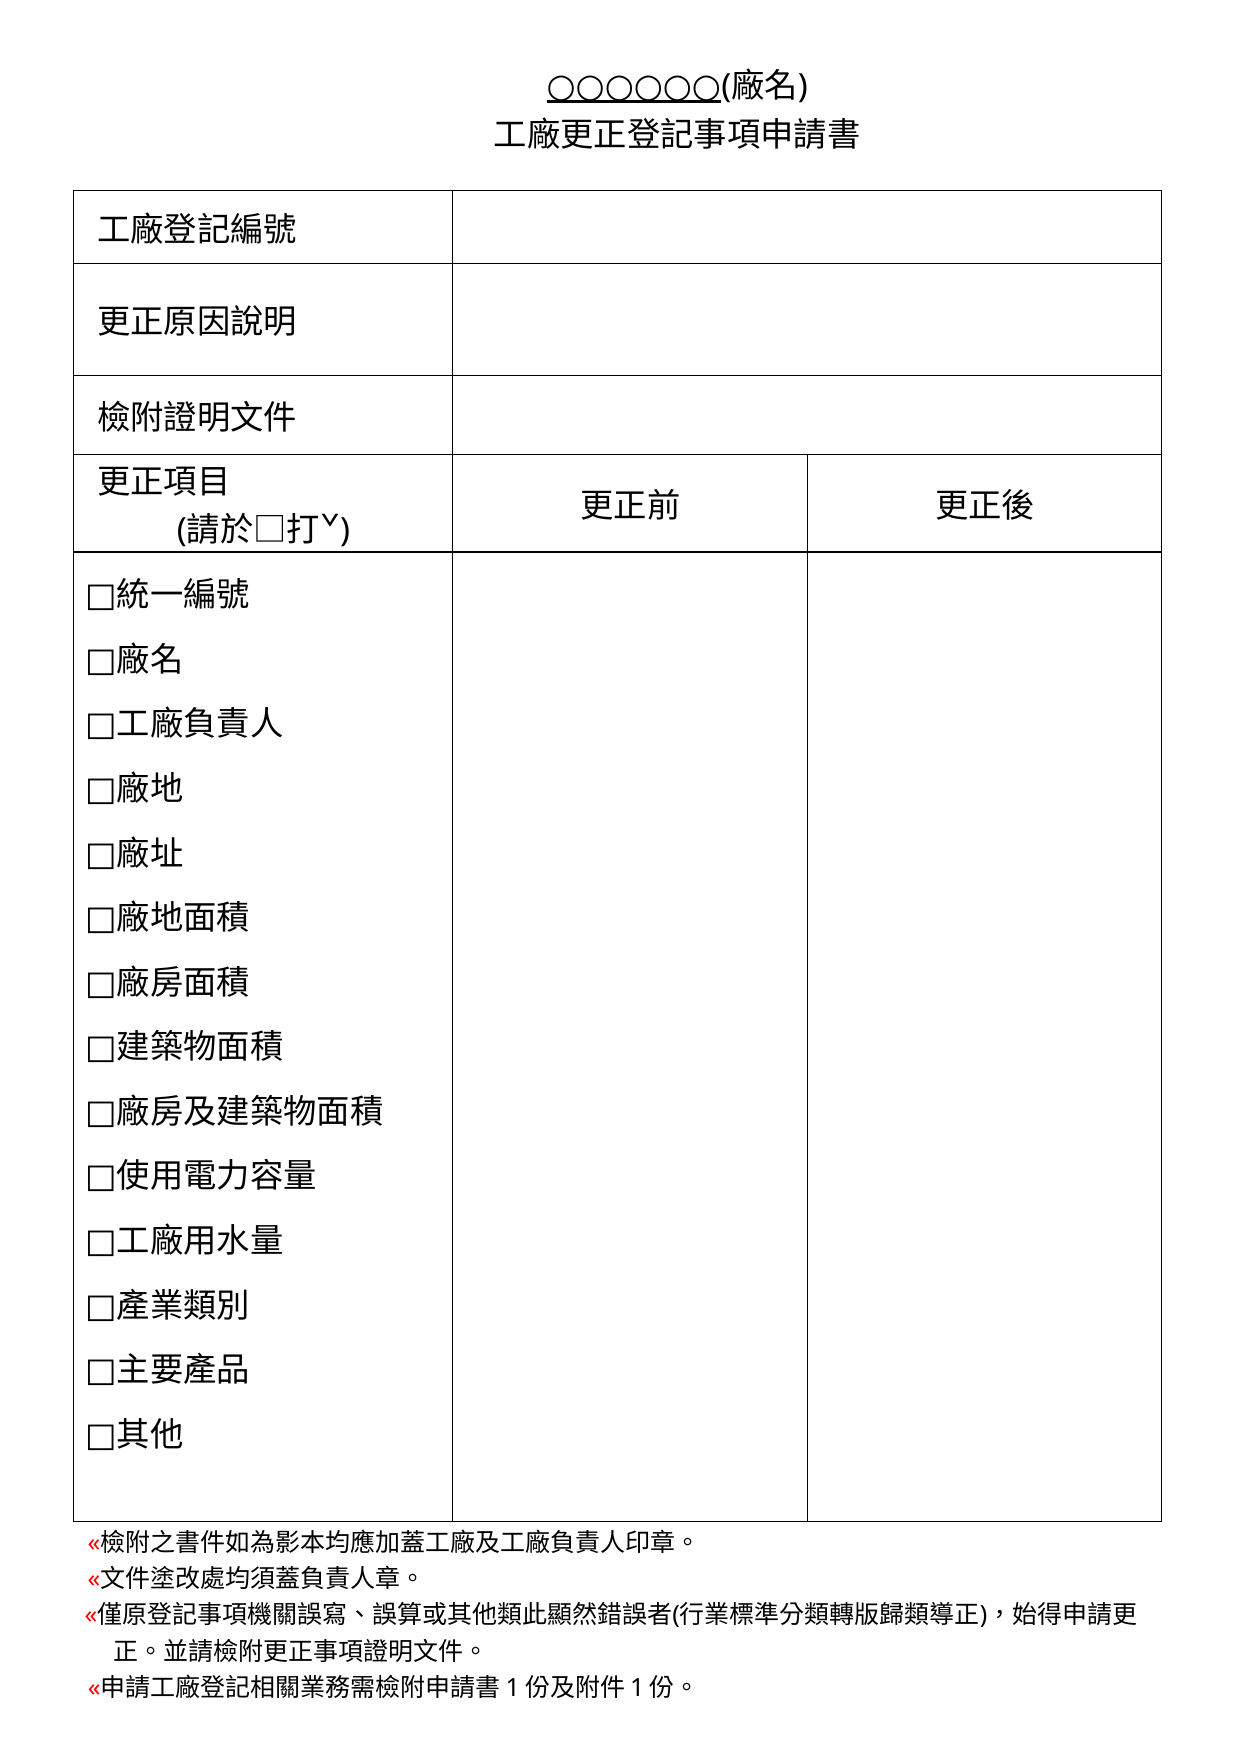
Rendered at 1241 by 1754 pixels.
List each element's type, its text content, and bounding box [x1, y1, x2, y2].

table_cell 更正前 [453, 455, 807, 551]
table_cell 更正項目 (請於□打ˇ) [74, 455, 452, 551]
text 工廠更正登記事項申請書 [187, 107, 1167, 156]
table_cell [453, 553, 807, 1521]
table_cell 更正原因說明 [74, 264, 452, 375]
text «文件塗改處均須蓋負責人章。 [37, 1558, 1167, 1595]
table_cell 更正後 [808, 455, 1161, 551]
table_cell [808, 553, 1161, 1521]
table_header [453, 191, 1161, 263]
table_cell □統一編號 □廠名 □工廠負責人 □廠地 □廠址 □廠地面積 □廠房面積 □建築物面積 □廠房及建築物面積 □使用電力容量 □工廠用水量 □產業類別 □主要產品 □其他 [74, 553, 452, 1521]
text 正。並請檢附更正事項證明文件。 [113, 1631, 1167, 1667]
table_cell 檢附證明文件 [74, 376, 452, 454]
table_cell [453, 264, 1161, 375]
text «申請工廠登記相關業務需檢附申請書1份及附件1份。 [88, 1667, 1167, 1703]
table_cell [453, 376, 1161, 454]
text «僅原登記事項機關誤寫、誤算或其他類此顯然錯誤者(行業標準分類轉版歸類導正)，始得申請更 [84, 1595, 1167, 1631]
table_header 工廠登記編號 [74, 191, 452, 263]
text ○○○○○○(廠名) [187, 59, 1167, 107]
text «檢附之書件如為影本均應加蓋工廠及工廠負責人印章。 [37, 1522, 1167, 1558]
